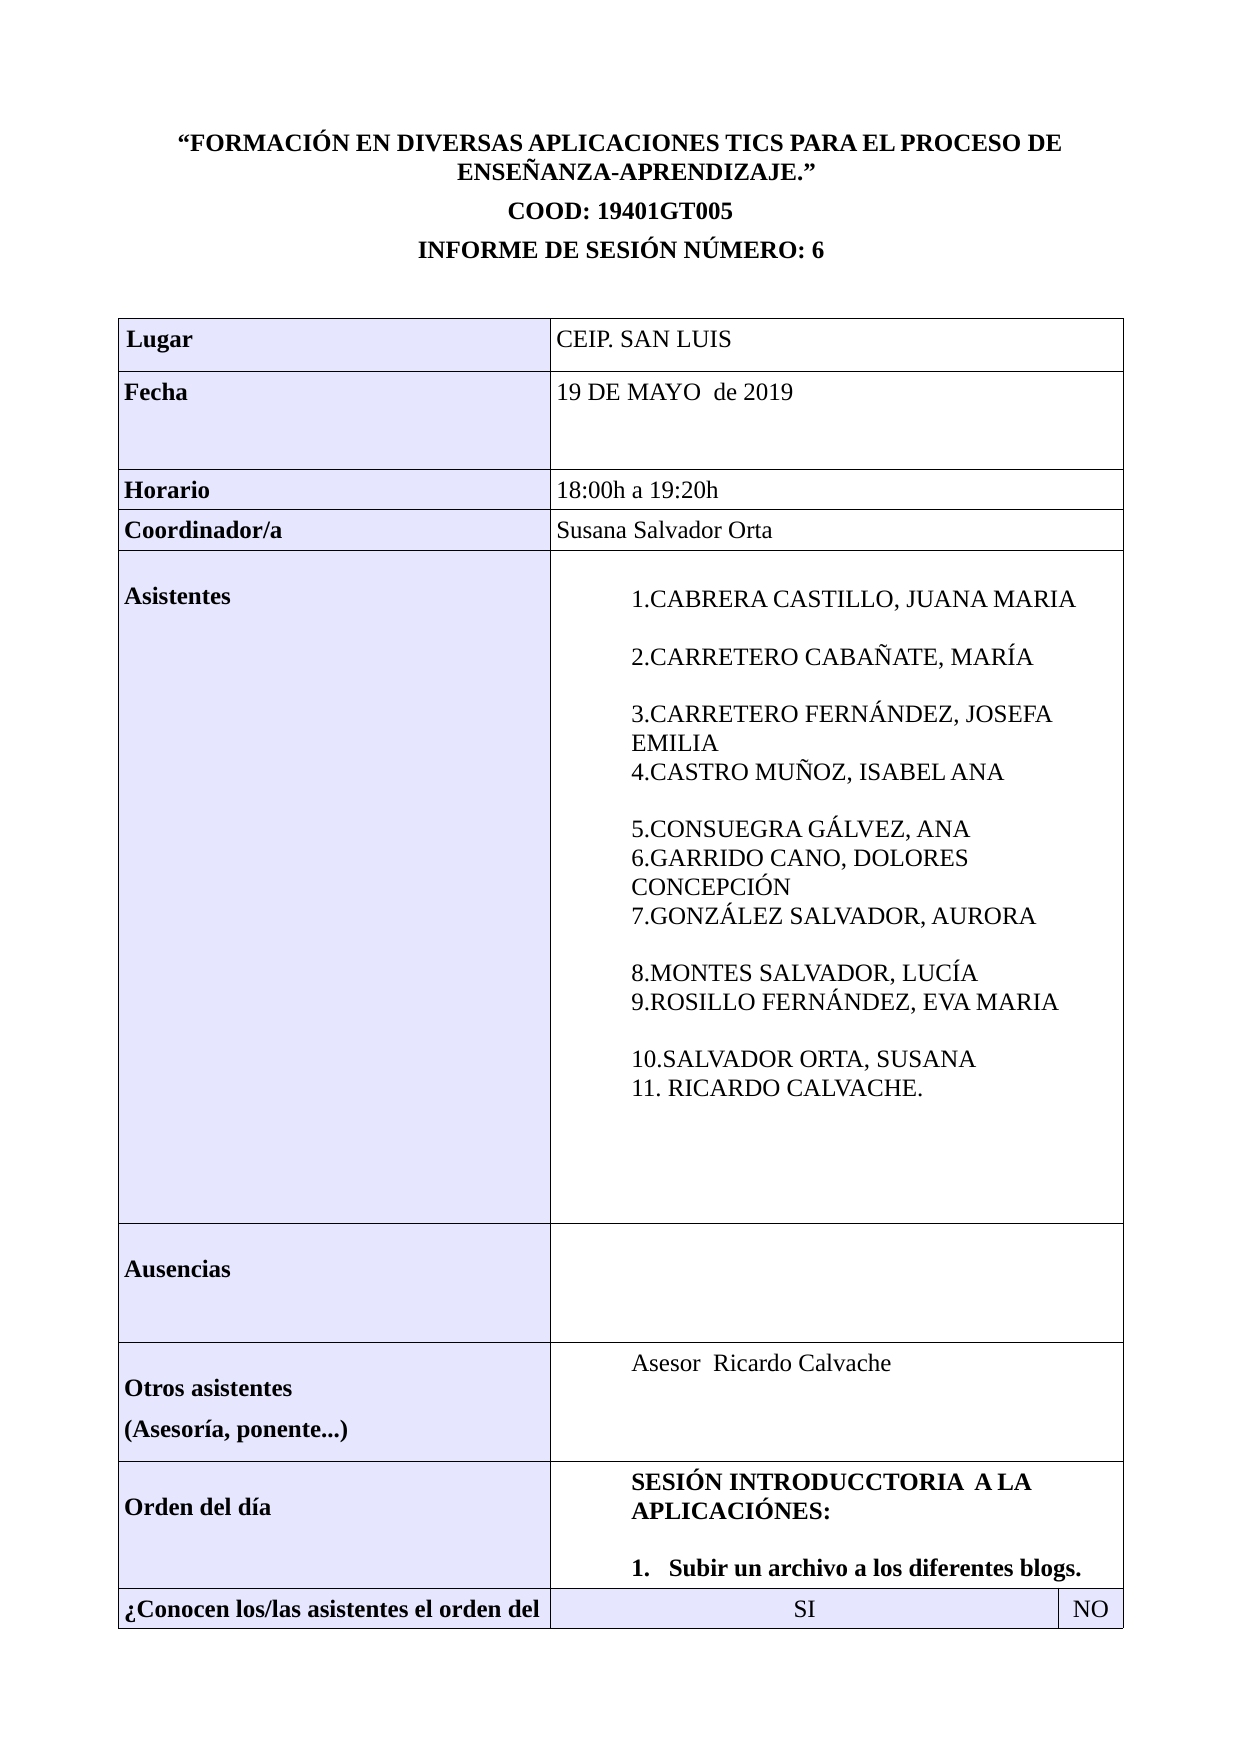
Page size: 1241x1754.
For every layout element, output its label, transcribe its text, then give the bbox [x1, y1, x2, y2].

table_cell Coordinador/a [119, 510, 550, 550]
table_cell NO [1059, 1589, 1123, 1628]
table_cell 19 DE MAYO de 2019 [551, 372, 1123, 469]
table_cell Horario [119, 470, 550, 509]
subtitle COOD: 19401GT005 [118, 196, 1122, 225]
table_cell SESIÓN INTRODUCCTORIA A LA APLICACIÓNES: Subir un archivo a los diferentes blogs. [551, 1462, 1123, 1588]
text INFORME DE SESIÓN NÚMERO: 6 [120, 236, 1122, 264]
table_cell 18:00h a 19:20h [551, 470, 1123, 509]
table_cell Orden del día [119, 1462, 550, 1588]
table_cell Fecha [119, 372, 550, 469]
table_cell Asistentes [119, 551, 550, 1223]
table_cell Ausencias [119, 1224, 550, 1342]
table_cell Asesor Ricardo Calvache [551, 1343, 1123, 1461]
table_header CEIP. SAN LUIS [551, 319, 1123, 371]
table_cell Susana Salvador Orta [551, 510, 1123, 550]
table_cell Otros asistentes (Asesoría, ponente...) [119, 1343, 550, 1461]
subtitle “FORMACIÓN EN DIVERSAS APLICACIONES TICS PARA EL PROCESO DE ENSEÑANZA-APRENDIZAJE.” [118, 128, 1122, 186]
table_cell ¿Conocen los/las asistentes el orden del [119, 1589, 550, 1628]
table_cell 1.CABRERA CASTILLO, JUANA MARIA 2.CARRETERO CABAÑATE, MARÍA 3.CARRETERO FERNÁNDEZ, JOSEFA EMILIA 4.CASTRO MUÑOZ, ISABEL ANA 5.CONSUEGRA GÁLVEZ, ANA 6.GARRIDO CANO, DOLORES CONCEPCIÓN 7.GONZÁLEZ SALVADOR, AURORA 8.MONTES SALVADOR, LUCÍA 9.ROSILLO FERNÁNDEZ, EVA MARIA 10.SALVADOR ORTA, SUSANA 11. RICARDO CALVACHE. [551, 551, 1123, 1223]
table_header Lugar [119, 319, 550, 371]
table_cell [551, 1224, 1123, 1342]
table_cell SI [551, 1589, 1058, 1628]
